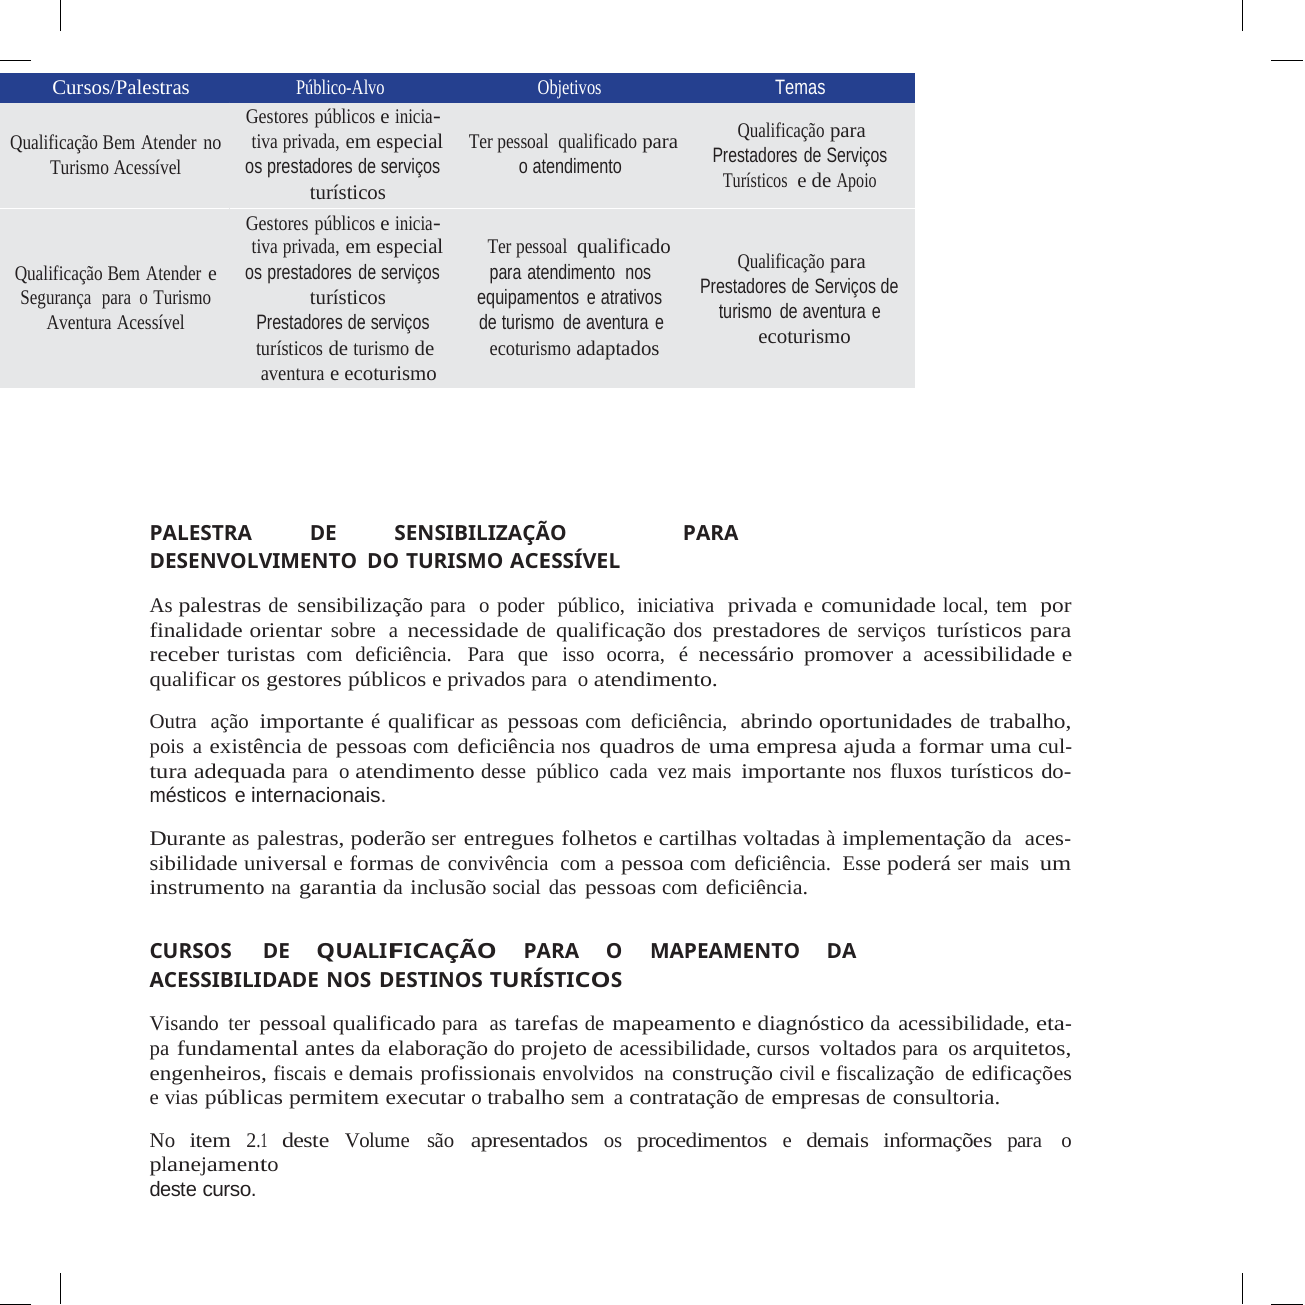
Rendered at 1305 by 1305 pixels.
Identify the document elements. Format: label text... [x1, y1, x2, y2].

text No item 2.1 deste Volume são apresentados os procedimentos e demais informações para o planejamento [149, 1128, 1072, 1176]
text Durante as palestras, poderão ser entregues folhetos e cartilhas voltadas à implementação da aces- sibilidade universal e formas de convivência com a pessoa com deficiência. Esse poderá ser mais um instrumento na garantia da inclusão social das pessoas com deficiência. [149, 826, 1072, 899]
text CURSOS DE QUALIFICAÇÃO PARA O MAPEAMENTO DA ACESSIBILIDADE NOS DESTINOS TURÍSTICOS [149, 936, 856, 993]
text Visando ter pessoal qualificado para as tarefas de mapeamento e diagnóstico da acessibilidade, eta- pa fundamental antes da elaboração do projeto de acessibilidade, cursos voltados para os arquitetos, engenheiros, fiscais e demais profissionais envolvidos na construção civil e fiscalização de edificações e vias públicas permitem executar o trabalho sem a contratação de empresas de consultoria. [149, 1011, 1072, 1109]
table_cell Qualificação Bem Atender e Segurança para o Turismo Aventura Acessível [0, 209, 229, 388]
table_cell Qualificação Bem Atender no Turismo Acessível [0, 103, 229, 208]
text deste curso. [149, 1177, 258, 1200]
table_cell Gestores públicos e inicia- Qualificação para tiva privada, em especial Ter pessoal qualificado para Prestadores de Serviços os prestadores de serviços o atendimento Turísticos e de Apoio turísticos [230, 103, 915, 208]
text As palestras de sensibilização para o poder público, iniciativa privada e comunidade local, tem por finalidade orientar sobre a necessidade de qualificação dos prestadores de serviços turísticos para receber turistas com deficiência. Para que isso ocorra, é necessário promover a acessibilidade e qualificar os gestores públicos e privados para o atendimento. [149, 593, 1072, 691]
text PALESTRA DE SENSIBILIZAÇÃO PARA DESENVOLVIMENTO DO TURISMO ACESSÍVEL [149, 518, 738, 575]
table_cell Gestores públicos e inicia- tiva privada, em especial Ter pessoal qualificado Qualificação para os prestadores de serviços para atendimento nos Prestadores de Serviços de turísticos equipamentos e atrativos turismo de aventura e Prestadores de serviços de turismo de aventura e ecoturismo turísticos de turismo de ecoturismo adaptados aventura e ecoturismo [230, 209, 915, 388]
table_header Cursos/Palestras Público-Alvo Objetivos Temas [0, 73, 915, 103]
text Outra ação importante é qualificar as pessoas com deficiência, abrindo oportunidades de trabalho, pois a existência de pessoas com deficiência nos quadros de uma empresa ajuda a formar uma cul- tura adequada para o atendimento desse público cada vez mais importante nos fluxos turísticos do- mésticos e internacionais. [149, 709, 1072, 807]
